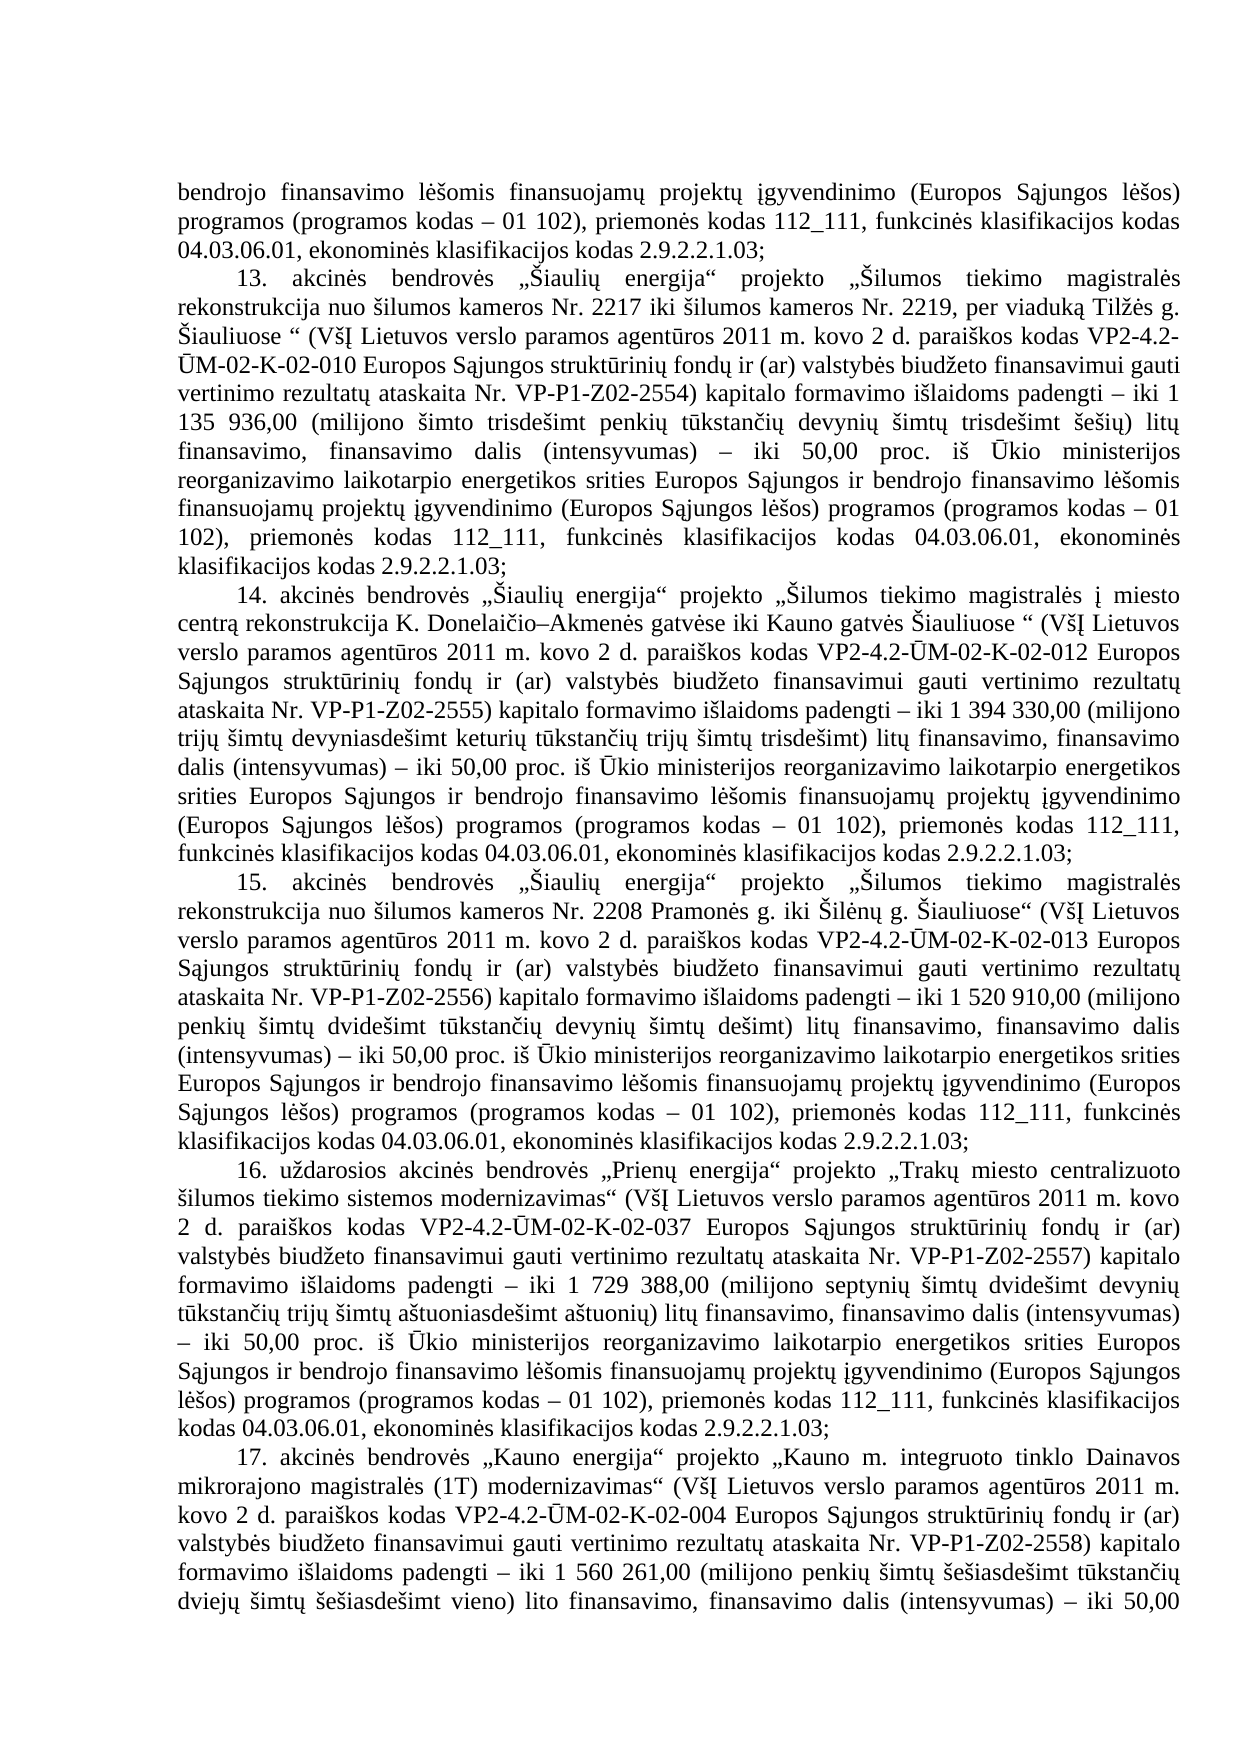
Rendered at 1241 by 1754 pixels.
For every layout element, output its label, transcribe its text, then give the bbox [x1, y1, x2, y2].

text bendrojo finansavimo lėšomis finansuojamų projektų įgyvendinimo (Europos Sąjungos lėšos) programos (programos kodas – 01 102), priemonės kodas 112_111, funkcinės klasifikacijos kodas 04.03.06.01, ekonominės klasifikacijos kodas 2.9.2.2.1.03; [177, 177, 1181, 263]
text 13. akcinės bendrovės „Šiaulių energija“ projekto „Šilumos tiekimo magistralės rekonstrukcija nuo šilumos kameros Nr. 2217 iki šilumos kameros Nr. 2219, per viaduką Tilžės g. Šiauliuose “ (VšĮ Lietuvos verslo paramos agentūros 2011 m. kovo 2 d. paraiškos kodas VP2-4.2-ŪM-02-K-02-010 Europos Sąjungos struktūrinių fondų ir (ar) valstybės biudžeto finansavimui gauti vertinimo rezultatų ataskaita Nr. VP-P1-Z02-2554) kapitalo formavimo išlaidoms padengti – iki 1 135 936,00 (milijono šimto trisdešimt penkių tūkstančių devynių šimtų trisdešimt šešių) litų finansavimo, finansavimo dalis (intensyvumas) – iki 50,00 proc. iš Ūkio ministerijos reorganizavimo laikotarpio energetikos srities Europos Sąjungos ir bendrojo finansavimo lėšomis finansuojamų projektų įgyvendinimo (Europos Sąjungos lėšos) programos (programos kodas – 01 102), priemonės kodas 112_111, funkcinės klasifikacijos kodas 04.03.06.01, ekonominės klasifikacijos kodas 2.9.2.2.1.03; [177, 263, 1181, 580]
text 17. akcinės bendrovės „Kauno energija“ projekto „Kauno m. integruoto tinklo Dainavos mikrorajono magistralės (1T) modernizavimas“ (VšĮ Lietuvos verslo paramos agentūros 2011 m. kovo 2 d. paraiškos kodas VP2-4.2-ŪM-02-K-02-004 Europos Sąjungos struktūrinių fondų ir (ar) valstybės biudžeto finansavimui gauti vertinimo rezultatų ataskaita Nr. VP-P1-Z02-2558) kapitalo formavimo išlaidoms padengti – iki 1 560 261,00 (milijono penkių šimtų šešiasdešimt tūkstančių dviejų šimtų šešiasdešimt vieno) lito finansavimo, finansavimo dalis (intensyvumas) – iki 50,00 [177, 1442, 1181, 1615]
text 16. uždarosios akcinės bendrovės „Prienų energija“ projekto „Trakų miesto centralizuoto šilumos tiekimo sistemos modernizavimas“ (VšĮ Lietuvos verslo paramos agentūros 2011 m. kovo 2 d. paraiškos kodas VP2-4.2-ŪM-02-K-02-037 Europos Sąjungos struktūrinių fondų ir (ar) valstybės biudžeto finansavimui gauti vertinimo rezultatų ataskaita Nr. VP-P1-Z02-2557) kapitalo formavimo išlaidoms padengti – iki 1 729 388,00 (milijono septynių šimtų dvidešimt devynių tūkstančių trijų šimtų aštuoniasdešimt aštuonių) litų finansavimo, finansavimo dalis (intensyvumas) – iki 50,00 proc. iš Ūkio ministerijos reorganizavimo laikotarpio energetikos srities Europos Sąjungos ir bendrojo finansavimo lėšomis finansuojamų projektų įgyvendinimo (Europos Sąjungos lėšos) programos (programos kodas – 01 102), priemonės kodas 112_111, funkcinės klasifikacijos kodas 04.03.06.01, ekonominės klasifikacijos kodas 2.9.2.2.1.03; [177, 1155, 1181, 1442]
text 15. akcinės bendrovės „Šiaulių energija“ projekto „Šilumos tiekimo magistralės rekonstrukcija nuo šilumos kameros Nr. 2208 Pramonės g. iki Šilėnų g. Šiauliuose“ (VšĮ Lietuvos verslo paramos agentūros 2011 m. kovo 2 d. paraiškos kodas VP2-4.2-ŪM-02-K-02-013 Europos Sąjungos struktūrinių fondų ir (ar) valstybės biudžeto finansavimui gauti vertinimo rezultatų ataskaita Nr. VP-P1-Z02-2556) kapitalo formavimo išlaidoms padengti – iki 1 520 910,00 (milijono penkių šimtų dvidešimt tūkstančių devynių šimtų dešimt) litų finansavimo, finansavimo dalis (intensyvumas) – iki 50,00 proc. iš Ūkio ministerijos reorganizavimo laikotarpio energetikos srities Europos Sąjungos ir bendrojo finansavimo lėšomis finansuojamų projektų įgyvendinimo (Europos Sąjungos lėšos) programos (programos kodas – 01 102), priemonės kodas 112_111, funkcinės klasifikacijos kodas 04.03.06.01, ekonominės klasifikacijos kodas 2.9.2.2.1.03; [177, 867, 1181, 1155]
text 14. akcinės bendrovės „Šiaulių energija“ projekto „Šilumos tiekimo magistralės į miesto centrą rekonstrukcija K. Donelaičio–Akmenės gatvėse iki Kauno gatvės Šiauliuose “ (VšĮ Lietuvos verslo paramos agentūros 2011 m. kovo 2 d. paraiškos kodas VP2-4.2-ŪM-02-K-02-012 Europos Sąjungos struktūrinių fondų ir (ar) valstybės biudžeto finansavimui gauti vertinimo rezultatų ataskaita Nr. VP-P1-Z02-2555) kapitalo formavimo išlaidoms padengti – iki 1 394 330,00 (milijono trijų šimtų devyniasdešimt keturių tūkstančių trijų šimtų trisdešimt) litų finansavimo, finansavimo dalis (intensyvumas) – iki 50,00 proc. iš Ūkio ministerijos reorganizavimo laikotarpio energetikos srities Europos Sąjungos ir bendrojo finansavimo lėšomis finansuojamų projektų įgyvendinimo (Europos Sąjungos lėšos) programos (programos kodas – 01 102), priemonės kodas 112_111, funkcinės klasifikacijos kodas 04.03.06.01, ekonominės klasifikacijos kodas 2.9.2.2.1.03; [177, 580, 1181, 867]
